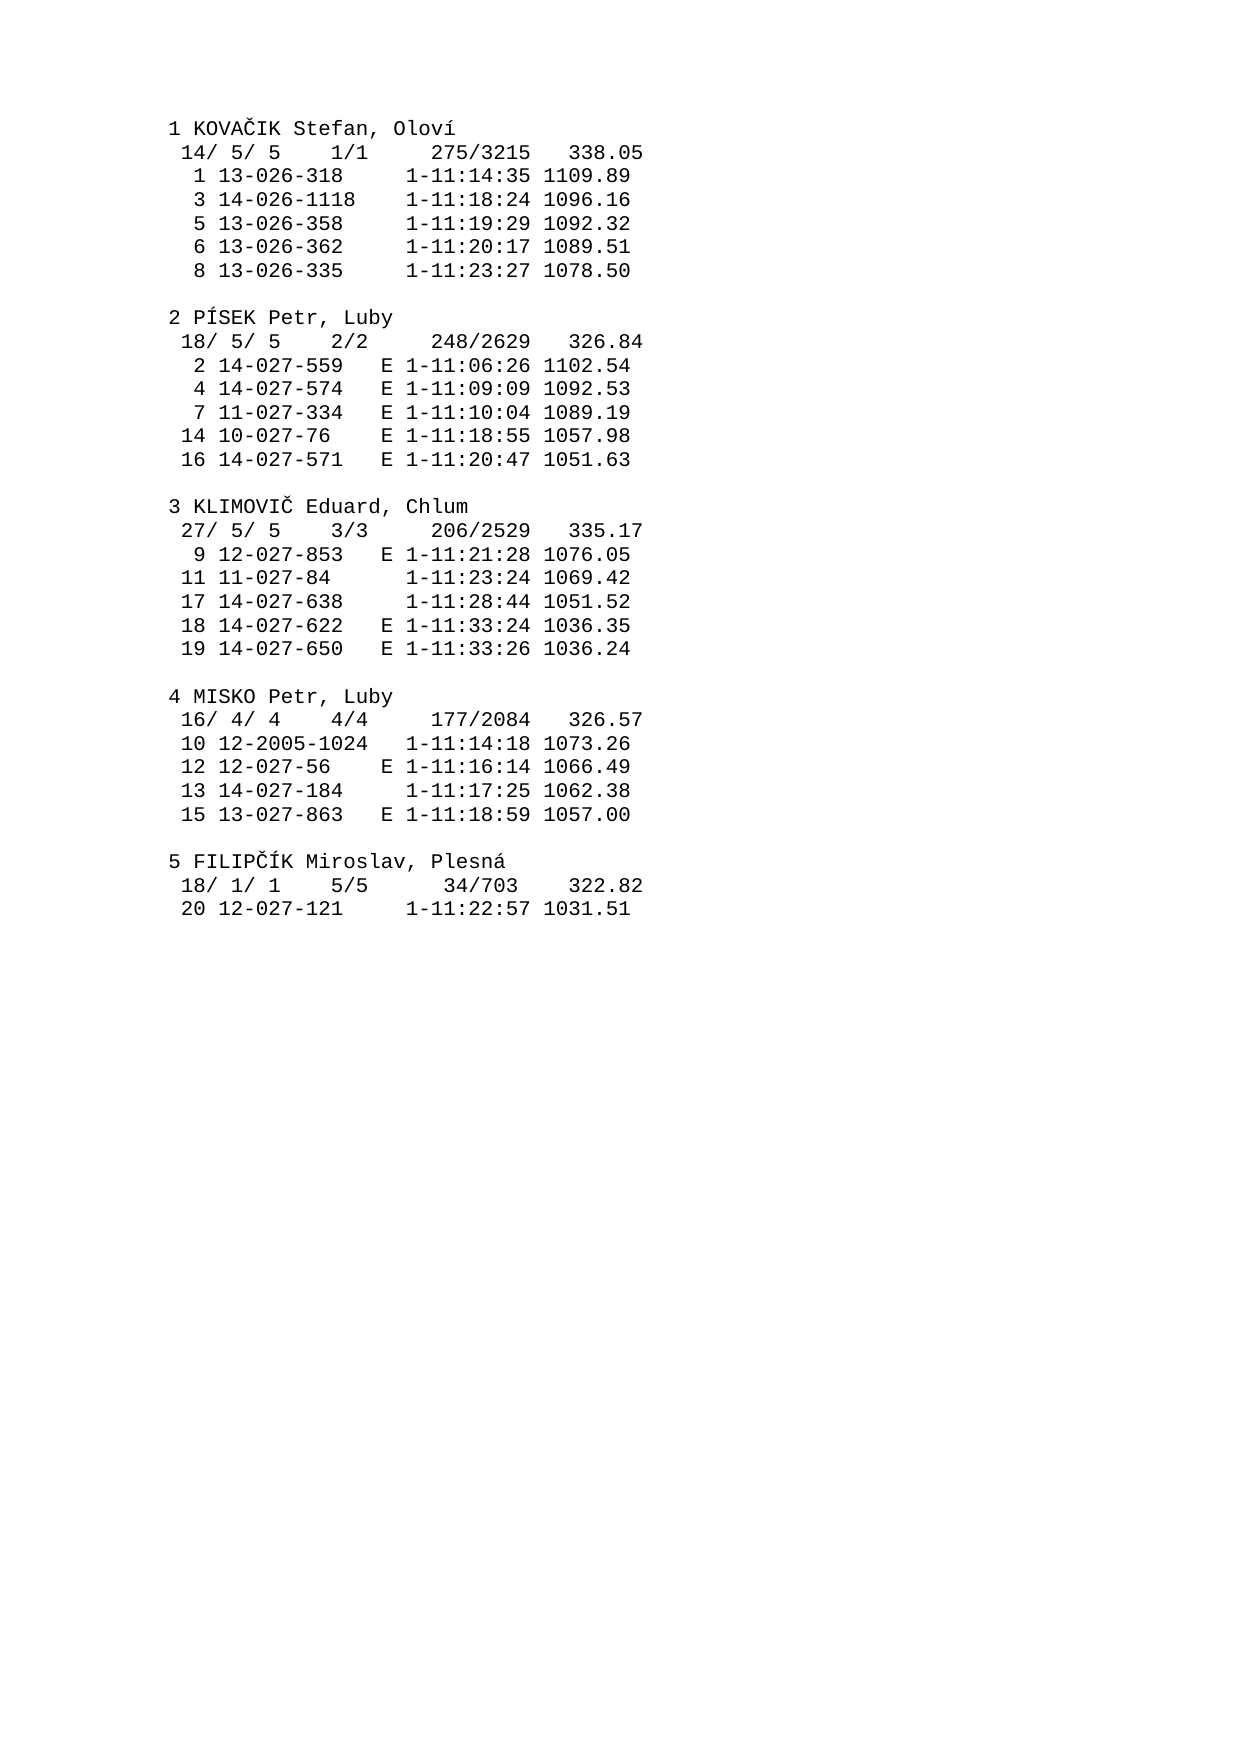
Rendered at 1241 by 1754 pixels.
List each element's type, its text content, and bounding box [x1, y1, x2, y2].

text 18/ 1/ 1 5/5 34/703 322.82 [118, 875, 1122, 898]
text 11 11-027-84 1-11:23:24 1069.42 [118, 567, 1122, 591]
text 20 12-027-121 1-11:22:57 1031.51 [118, 898, 1122, 922]
text 8 13-026-335 1-11:23:27 1078.50 [118, 260, 1122, 284]
text 27/ 5/ 5 3/3 206/2529 335.17 [118, 520, 1122, 544]
text 16/ 4/ 4 4/4 177/2084 326.57 [118, 709, 1122, 733]
text 5 FILIPČÍK Miroslav, Plesná [118, 851, 1122, 875]
text 3 14-026-1118 1-11:18:24 1096.16 [118, 189, 1122, 213]
text 6 13-026-362 1-11:20:17 1089.51 [118, 236, 1122, 260]
text 18 14-027-622 E 1-11:33:24 1036.35 [118, 615, 1122, 638]
text 16 14-027-571 E 1-11:20:47 1051.63 [118, 449, 1122, 473]
text 4 MISKO Petr, Luby [118, 686, 1122, 709]
text 14/ 5/ 5 1/1 275/3215 338.05 [118, 142, 1122, 165]
text 2 14-027-559 E 1-11:06:26 1102.54 [118, 354, 1122, 378]
text 3 KLIMOVIČ Eduard, Chlum [118, 496, 1122, 520]
text 19 14-027-650 E 1-11:33:26 1036.24 [118, 638, 1122, 662]
text 15 13-027-863 E 1-11:18:59 1057.00 [118, 804, 1122, 827]
text 13 14-027-184 1-11:17:25 1062.38 [118, 780, 1122, 804]
text 10 12-2005-1024 1-11:14:18 1073.26 [118, 733, 1122, 757]
text 2 PÍSEK Petr, Luby [118, 307, 1122, 331]
text 17 14-027-638 1-11:28:44 1051.52 [118, 591, 1122, 615]
text 1 KOVAČIK Stefan, Oloví [118, 118, 1122, 142]
text 12 12-027-56 E 1-11:16:14 1066.49 [118, 757, 1122, 780]
text 1 13-026-318 1-11:14:35 1109.89 [118, 165, 1122, 189]
text 14 10-027-76 E 1-11:18:55 1057.98 [118, 426, 1122, 449]
text 5 13-026-358 1-11:19:29 1092.32 [118, 213, 1122, 236]
text 7 11-027-334 E 1-11:10:04 1089.19 [118, 402, 1122, 426]
text 18/ 5/ 5 2/2 248/2629 326.84 [118, 331, 1122, 354]
text 9 12-027-853 E 1-11:21:28 1076.05 [118, 544, 1122, 567]
text 4 14-027-574 E 1-11:09:09 1092.53 [118, 378, 1122, 402]
